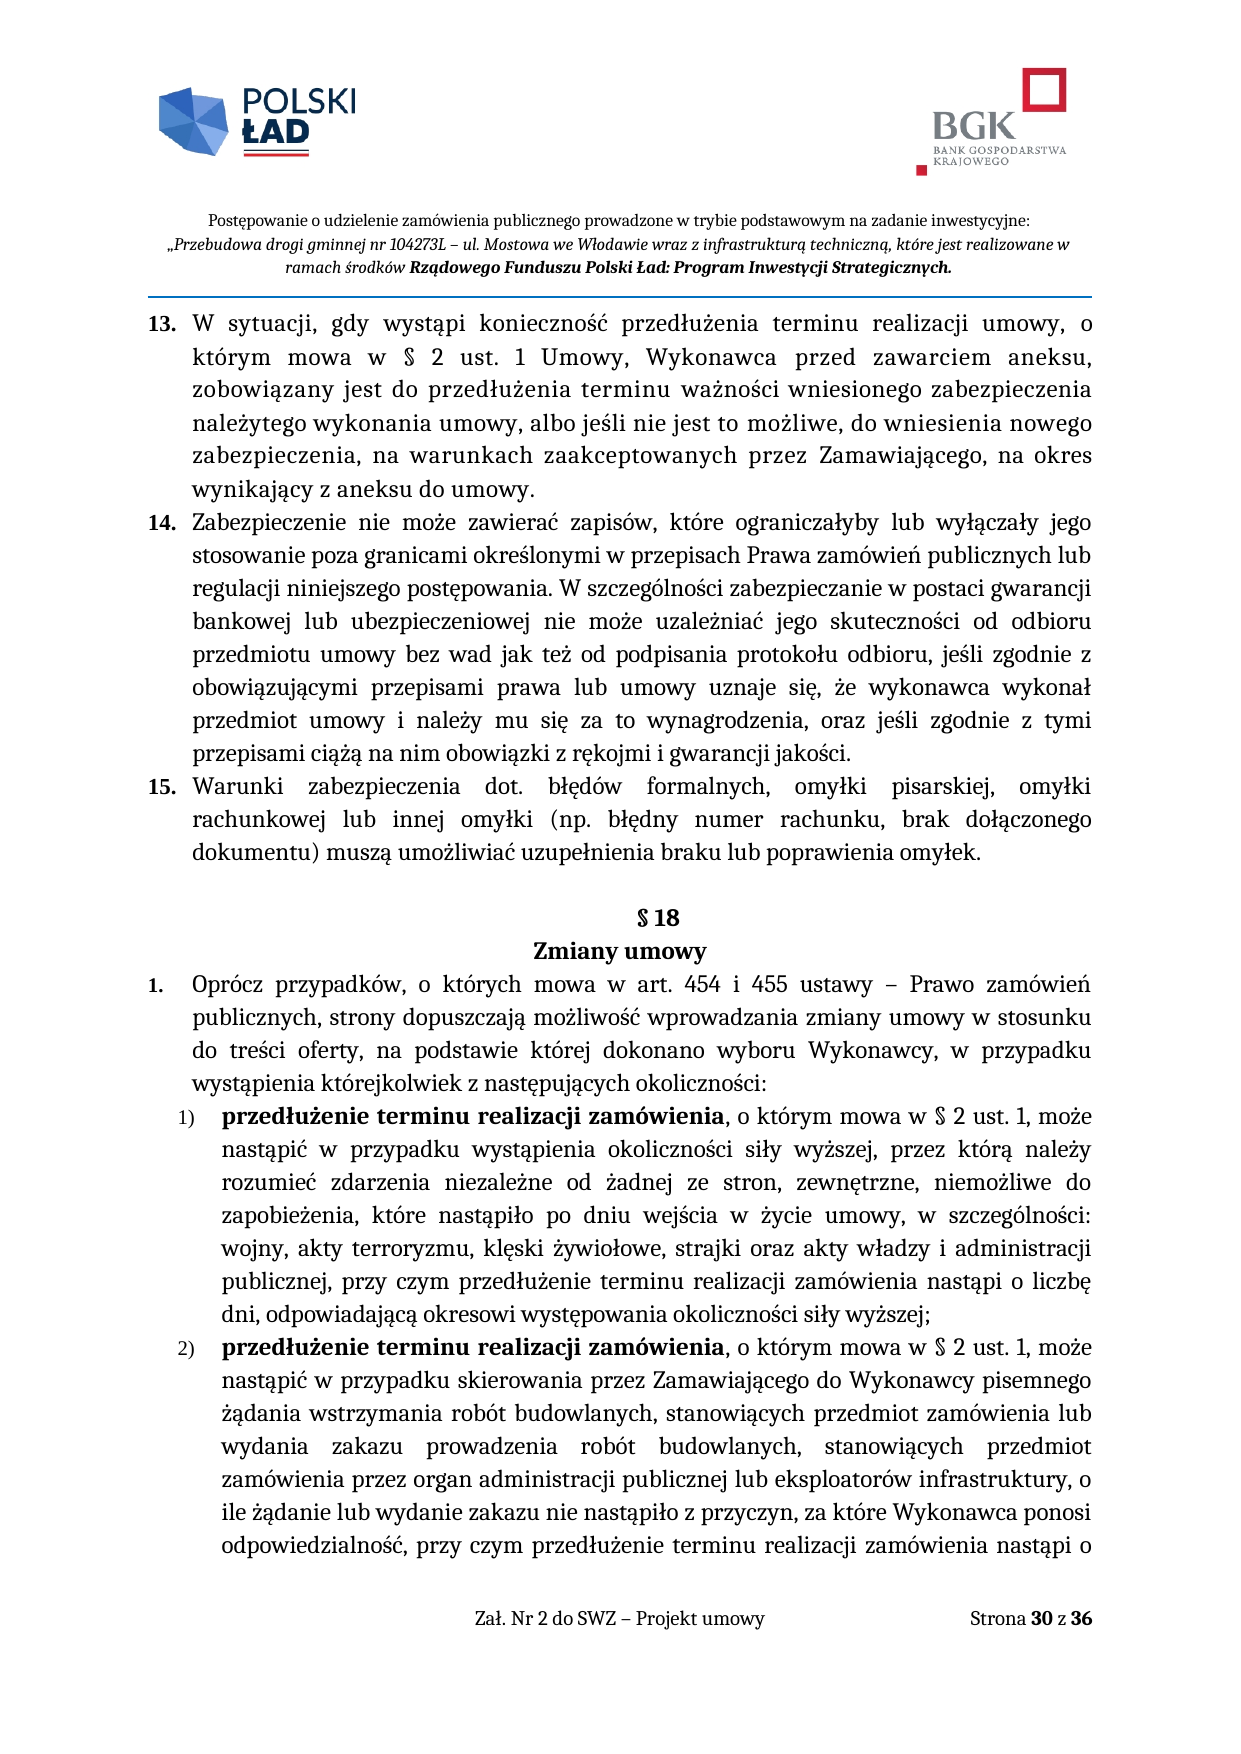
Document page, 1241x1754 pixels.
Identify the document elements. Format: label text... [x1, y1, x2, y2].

list Warunki zabezpieczenia dot. błędów formalnych, omyłki pisarskiej, omyłki rachunkowej lub innej omyłki (np. błędny numer rachunku, brak dołączonego dokumentu) muszą umożliwiać uzupełnienia braku lub poprawienia omyłek. [148, 772, 1093, 866]
list Oprócz przypadków, o których mowa w art. 454 i 455 ustawy – Prawo zamówień publicznych, strony dopuszczają możliwość wprowadzania zmiany umowy w stosunku do treści oferty, na podstawie której dokonano wyboru Wykonawcy, w przypadku wystąpienia którejkolwiek z następujących okoliczności: [148, 970, 1093, 1098]
list przedłużenie terminu realizacji zamówienia, o którym mowa w § 2 ust. 1, może nastąpić w przypadku wystąpienia okoliczności siły wyższej, przez którą należy rozumieć zdarzenia niezależne od żadnej ze stron, zewnętrzne, niemożliwe do zapobieżenia, które nastąpiło po dniu wejścia w życie umowy, w szczególności: wojny, akty terroryzmu, klęski żywiołowe, strajki oraz akty władzy i administracji publicznej, przy czym przedłużenie terminu realizacji zamówienia nastąpi o liczbę dni, odpowiadającą okresowi występowania okoliczności siły wyższej; [177, 1102, 1093, 1329]
list przedłużenie terminu realizacji zamówienia, o którym mowa w § 2 ust. 1, może nastąpić w przypadku skierowania przez Zamawiającego do Wykonawcy pisemnego żądania wstrzymania robót budowlanych, stanowiących przedmiot zamówienia lub wydania zakazu prowadzenia robót budowlanych, stanowiących przedmiot zamówienia przez organ administracji publicznej lub eksploatorów infrastruktury, o ile żądanie lub wydanie zakazu nie nastąpiło z przyczyn, za które Wykonawca ponosi odpowiedzialność, przy czym przedłużenie terminu realizacji zamówienia nastąpi o [177, 1333, 1093, 1560]
list Zabezpieczenie nie może zawierać zapisów, które ograniczałyby lub wyłączały jego stosowanie poza granicami określonymi w przepisach Prawa zamówień publicznych lub regulacji niniejszego postępowania. W szczególności zabezpieczanie w postaci gwarancji bankowej lub ubezpieczeniowej nie może uzależniać jego skuteczności od odbioru przedmiotu umowy bez wad jak też od podpisania protokołu odbioru, jeśli zgodnie z obowiązującymi przepisami prawa lub umowy uznaje się, że wykonawca wykonał przedmiot umowy i należy mu się za to wynagrodzenia, oraz jeśli zgodnie z tymi przepisami ciążą na nim obowiązki z rękojmi i gwarancji jakości. [148, 507, 1093, 767]
list W sytuacji, gdy wystąpi konieczność przedłużenia terminu realizacji umowy, o którym mowa w § 2 ust. 1 Umowy, Wykonawca przed zawarciem aneksu, zobowiązany jest do przedłużenia terminu ważności wniesionego zabezpieczenia należytego wykonania umowy, albo jeśli nie jest to możliwe, do wniesienia nowego zabezpieczenia, na warunkach zaakceptowanych przez Zamawiającego, na okres wynikający z aneksu do umowy. [148, 309, 1093, 503]
text § 18 [223, 904, 1093, 932]
text Zmiany umowy [148, 937, 1093, 966]
